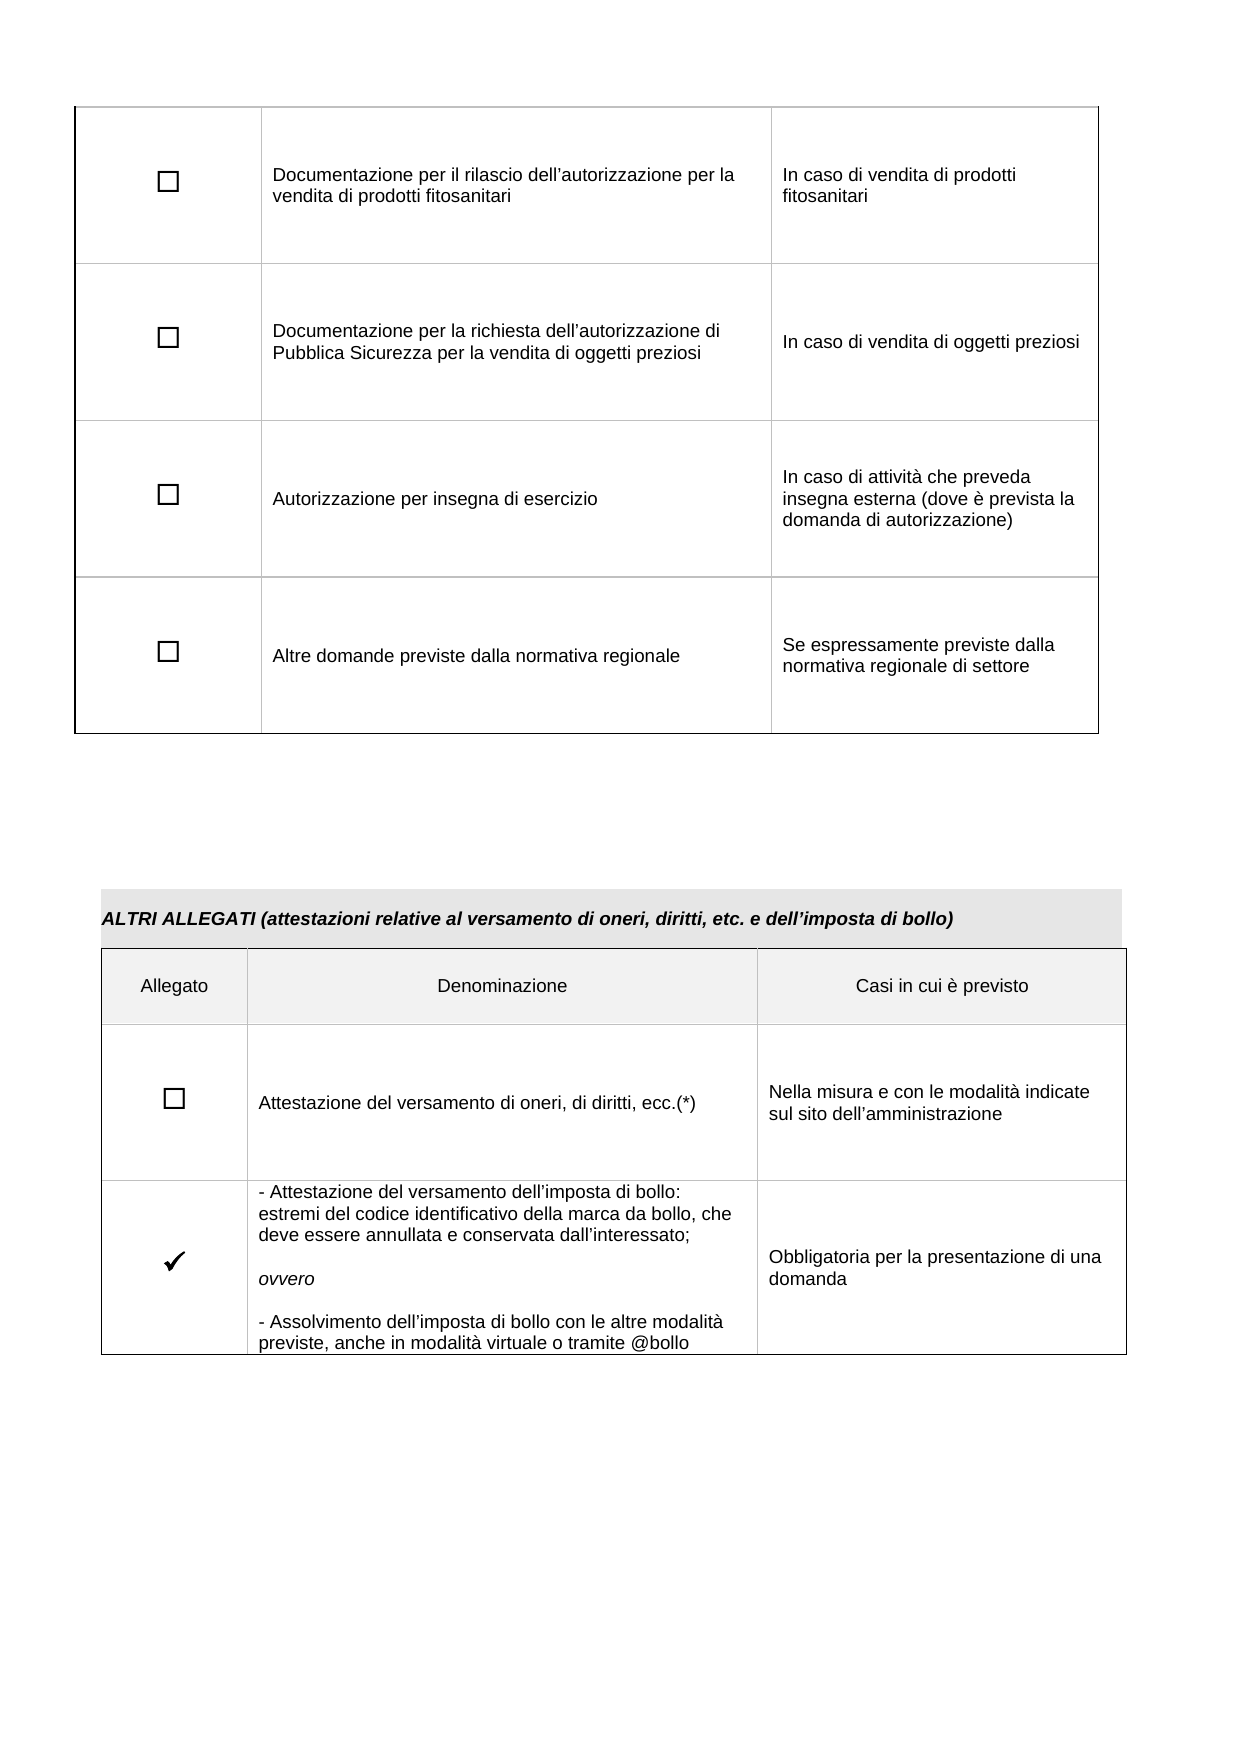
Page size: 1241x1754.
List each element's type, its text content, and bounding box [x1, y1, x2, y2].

table_cell Se espressamente previste dalla normativa regionale di settore [772, 578, 1098, 733]
table_cell - Attestazione del versamento dell’imposta di bollo: estremi del codice identificativo della marca da bollo, che deve essere annullata e conservata dall’interessato; ovvero - Assolvimento dell’imposta di bollo con le altre modalità previste, anche in modalità virtuale o tramite @bollo [248, 1181, 757, 1354]
table_cell  [102, 1181, 247, 1354]
table_cell  [102, 1025, 247, 1180]
table_header [1122, 889, 1127, 948]
table_cell Denominazione [248, 949, 757, 1023]
table_cell Altre domande previste dalla normativa regionale [262, 578, 771, 733]
table_cell  [76, 578, 261, 733]
table_cell  [76, 108, 261, 263]
table_cell Nella misura e con le modalità indicate sul sito dell’amministrazione [758, 1025, 1126, 1180]
table_header ALTRI ALLEGATI (attestazioni relative al versamento di oneri, diritti, etc. e dell’imposta di bollo) [101, 889, 1122, 948]
table_cell Allegato [102, 949, 247, 1023]
table_cell  [76, 421, 261, 576]
table_cell Documentazione per la richiesta dell’autorizzazione di Pubblica Sicurezza per la vendita di oggetti preziosi [262, 264, 771, 420]
table_cell In caso di vendita di prodotti fitosanitari [772, 108, 1098, 263]
table_cell In caso di attività che preveda insegna esterna (dove è prevista la domanda di autorizzazione) [772, 421, 1098, 576]
table_cell Documentazione per il rilascio dell’autorizzazione per la vendita di prodotti fitosanitari [262, 108, 771, 263]
table_cell Autorizzazione per insegna di esercizio [262, 421, 771, 576]
table_cell Obbligatoria per la presentazione di una domanda [758, 1181, 1126, 1354]
table_cell  [76, 264, 261, 420]
table_cell Casi in cui è previsto [758, 949, 1126, 1023]
table_cell Attestazione del versamento di oneri, di diritti, ecc.(*) [248, 1025, 757, 1180]
table_cell In caso di vendita di oggetti preziosi [772, 264, 1098, 420]
